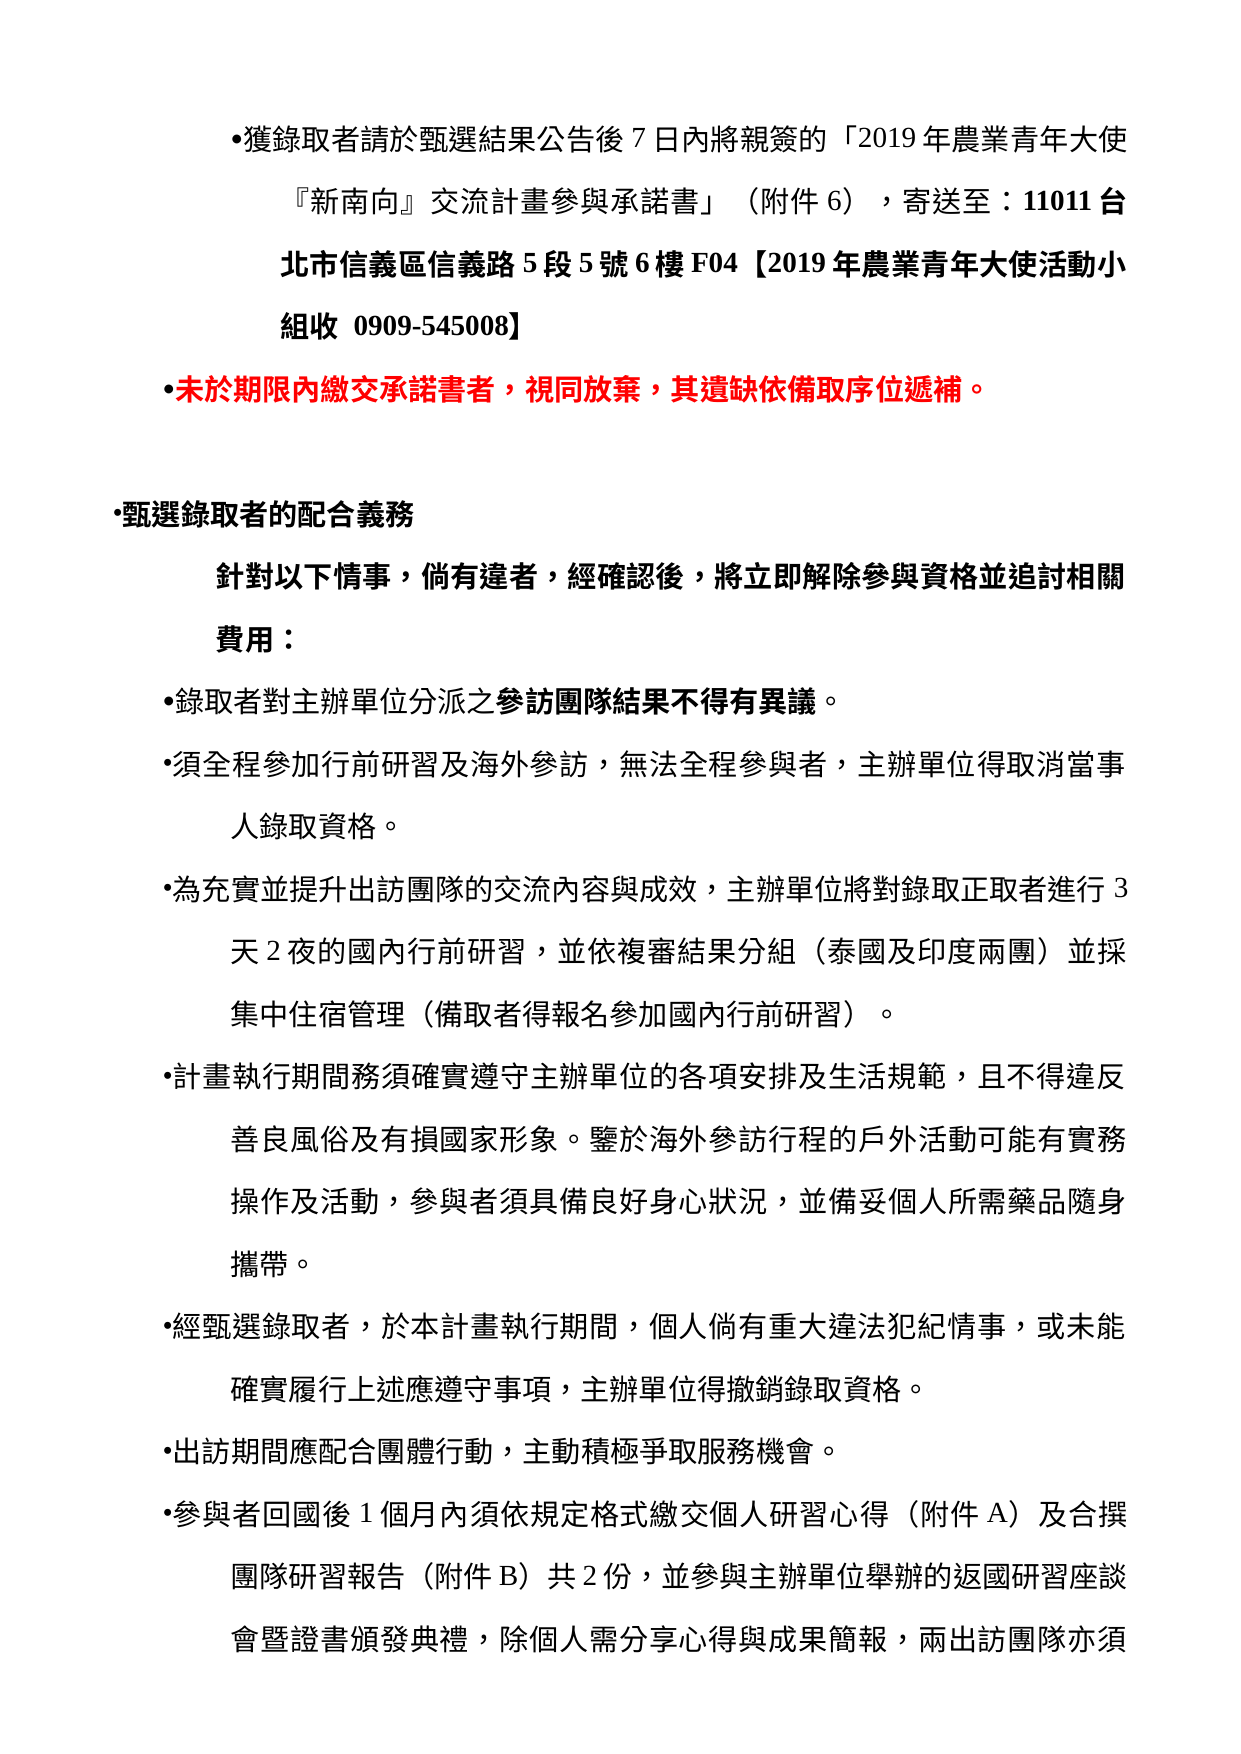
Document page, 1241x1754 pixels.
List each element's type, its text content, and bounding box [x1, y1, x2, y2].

list 經甄選錄取者，於本計畫執行期間，個人倘有重大違法犯紀情事，或未能確實履行上述應遵守事項，主辦單位得撤銷錄取資格。 [162, 1283, 1128, 1408]
list 錄取者對主辦單位分派之參訪團隊結果不得有異議。 [162, 658, 1128, 721]
list 為充實並提升出訪團隊的交流內容與成效，主辦單位將對錄取正取者進行3天2夜的國內行前研習，並依複審結果分組（泰國及印度兩團）並採集中住宿管理（備取者得報名參加國內行前研習）。 [162, 846, 1128, 1033]
list 出訪期間應配合團體行動，主動積極爭取服務機會。 [162, 1408, 1128, 1471]
text 針對以下情事，倘有違者，經確認後，將立即解除參與資格並追討相關費用： [216, 533, 1128, 658]
list 參與者回國後1個月內須依規定格式繳交個人研習心得（附件A）及合撰團隊研習報告（附件B）共2份，並參與主辦單位舉辦的返國研習座談會暨證書頒發典禮，除個人需分享心得與成果簡報，兩出訪團隊亦須 [162, 1471, 1128, 1658]
list 甄選錄取者的配合義務 [112, 471, 1128, 533]
list 須全程參加行前研習及海外參訪，無法全程參與者，主辦單位得取消當事人錄取資格。 [162, 721, 1128, 846]
list 獲錄取者請於甄選結果公告後7日內將親簽的「2019年農業青年大使『新南向』交流計畫參與承諾書」（附件6），寄送至：11011台北市信義區信義路5段5號6樓F04【2019年農業青年大使活動小組收 0909-545008】 [230, 96, 1128, 346]
list 計畫執行期間務須確實遵守主辦單位的各項安排及生活規範，且不得違反善良風俗及有損國家形象。鑒於海外參訪行程的戶外活動可能有實務操作及活動，參與者須具備良好身心狀況，並備妥個人所需藥品隨身攜帶。 [162, 1033, 1128, 1283]
list 未於期限內繳交承諾書者，視同放棄，其遺缺依備取序位遞補。 [162, 346, 1128, 408]
